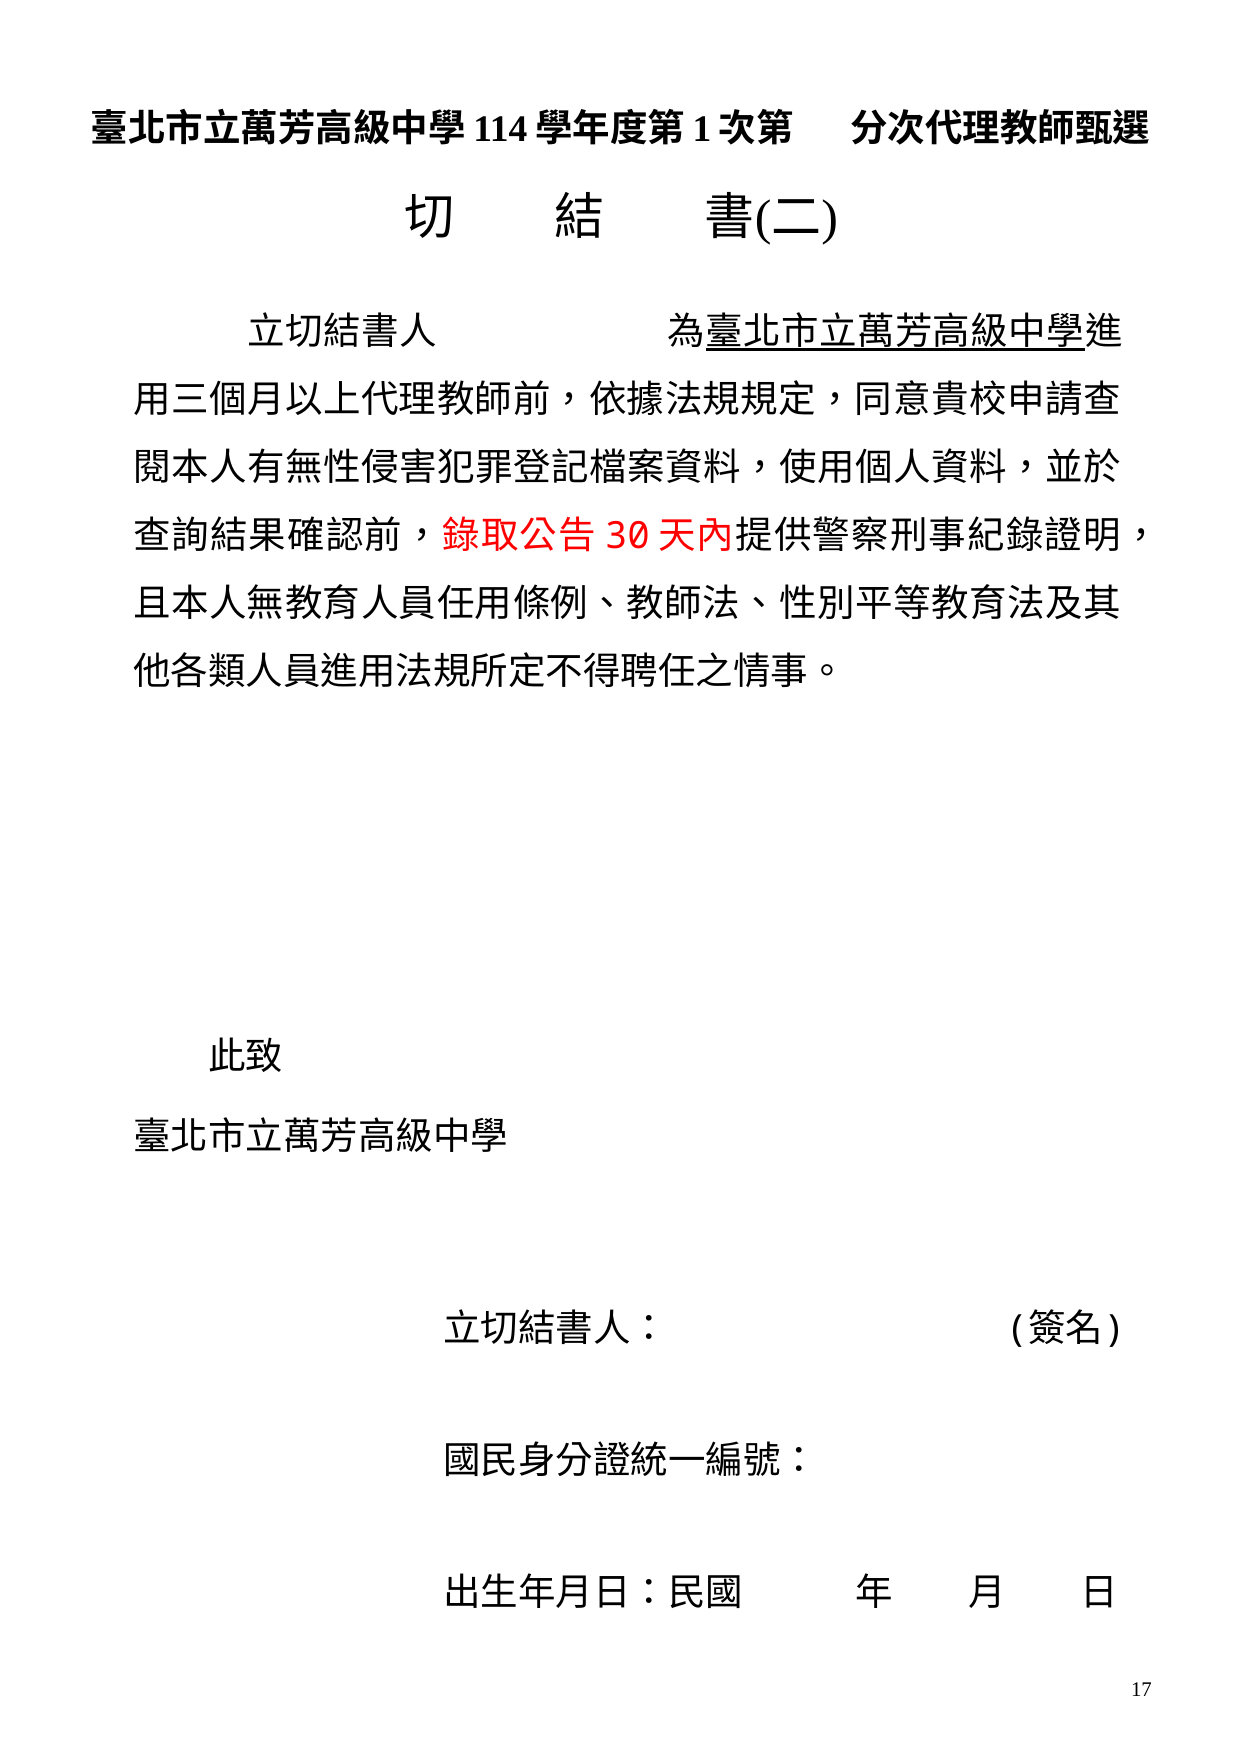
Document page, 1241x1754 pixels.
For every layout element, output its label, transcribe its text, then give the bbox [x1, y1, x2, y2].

text 臺北市立萬芳高級中學 [133, 1106, 1122, 1160]
text 立切結書人： (簽名) [443, 1298, 1152, 1353]
text 此致 [133, 1026, 1122, 1081]
text 國民身分證統一編號： [443, 1430, 1152, 1484]
text 臺北市立萬芳高級中學114學年度第1次第 分次代理教師甄選 [89, 97, 1152, 152]
text 出生年月日：民國 年 月 日 [443, 1561, 1152, 1616]
text 立切結書人 為臺北市立萬芳高級中學進用三個月以上代理教師前，依據法規規定，同意貴校申請查閱本人有無性侵害犯罪登記檔案資料，使用個人資料，並於查詢結果確認前，錄取公告30天內提供警察刑事紀錄證明，且本人無教育人員任用條例、教師法、性別平等教育法及其他各類人員進用法規所定不得聘任之情事。 [133, 301, 1122, 695]
text 切 結 書(二) [141, 177, 1101, 249]
